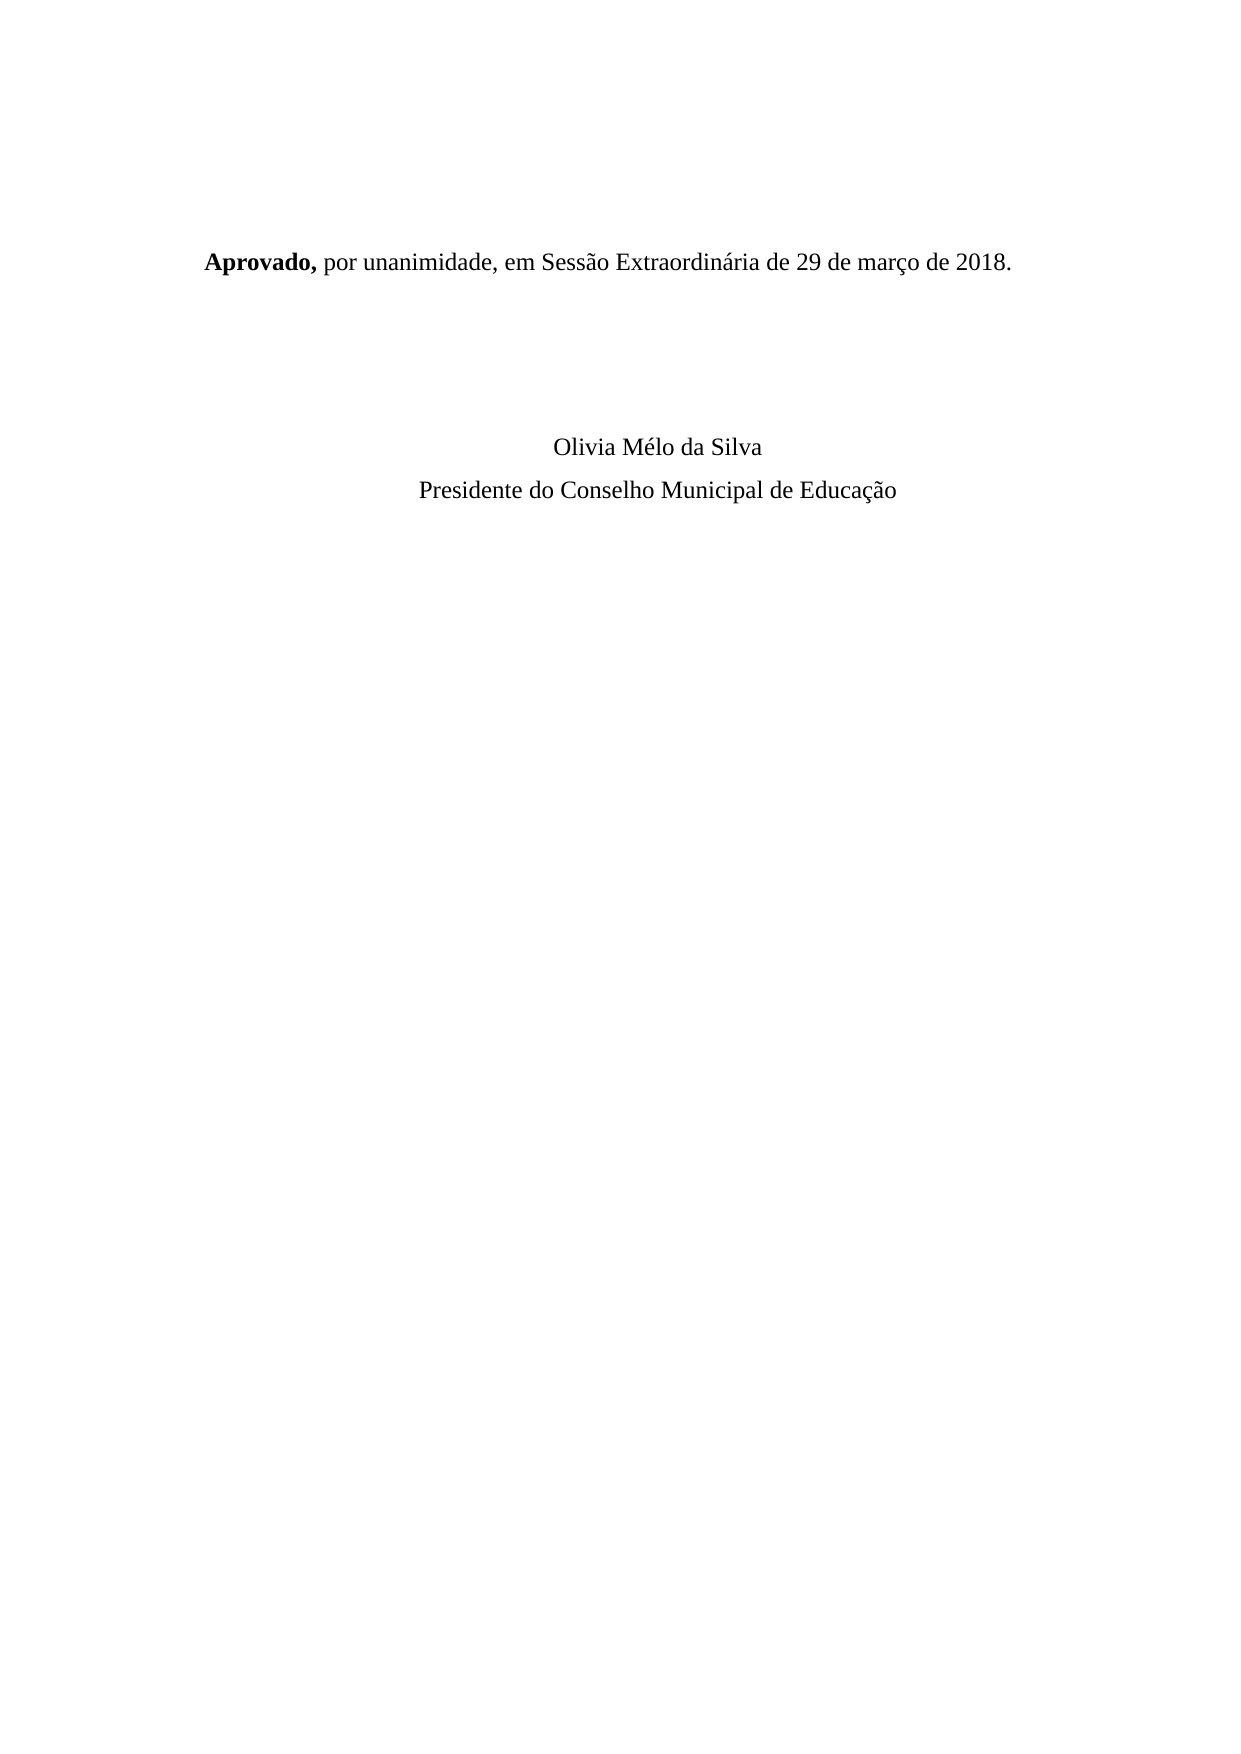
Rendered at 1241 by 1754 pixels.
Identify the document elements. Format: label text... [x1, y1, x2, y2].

list Aprovado, por unanimidade, em Sessão Extraordinária de 29 de março de 2018. [118, 247, 1122, 276]
list Olivia Mélo da Silva [156, 432, 1122, 461]
list Presidente do Conselho Municipal de Educação [156, 476, 1122, 504]
